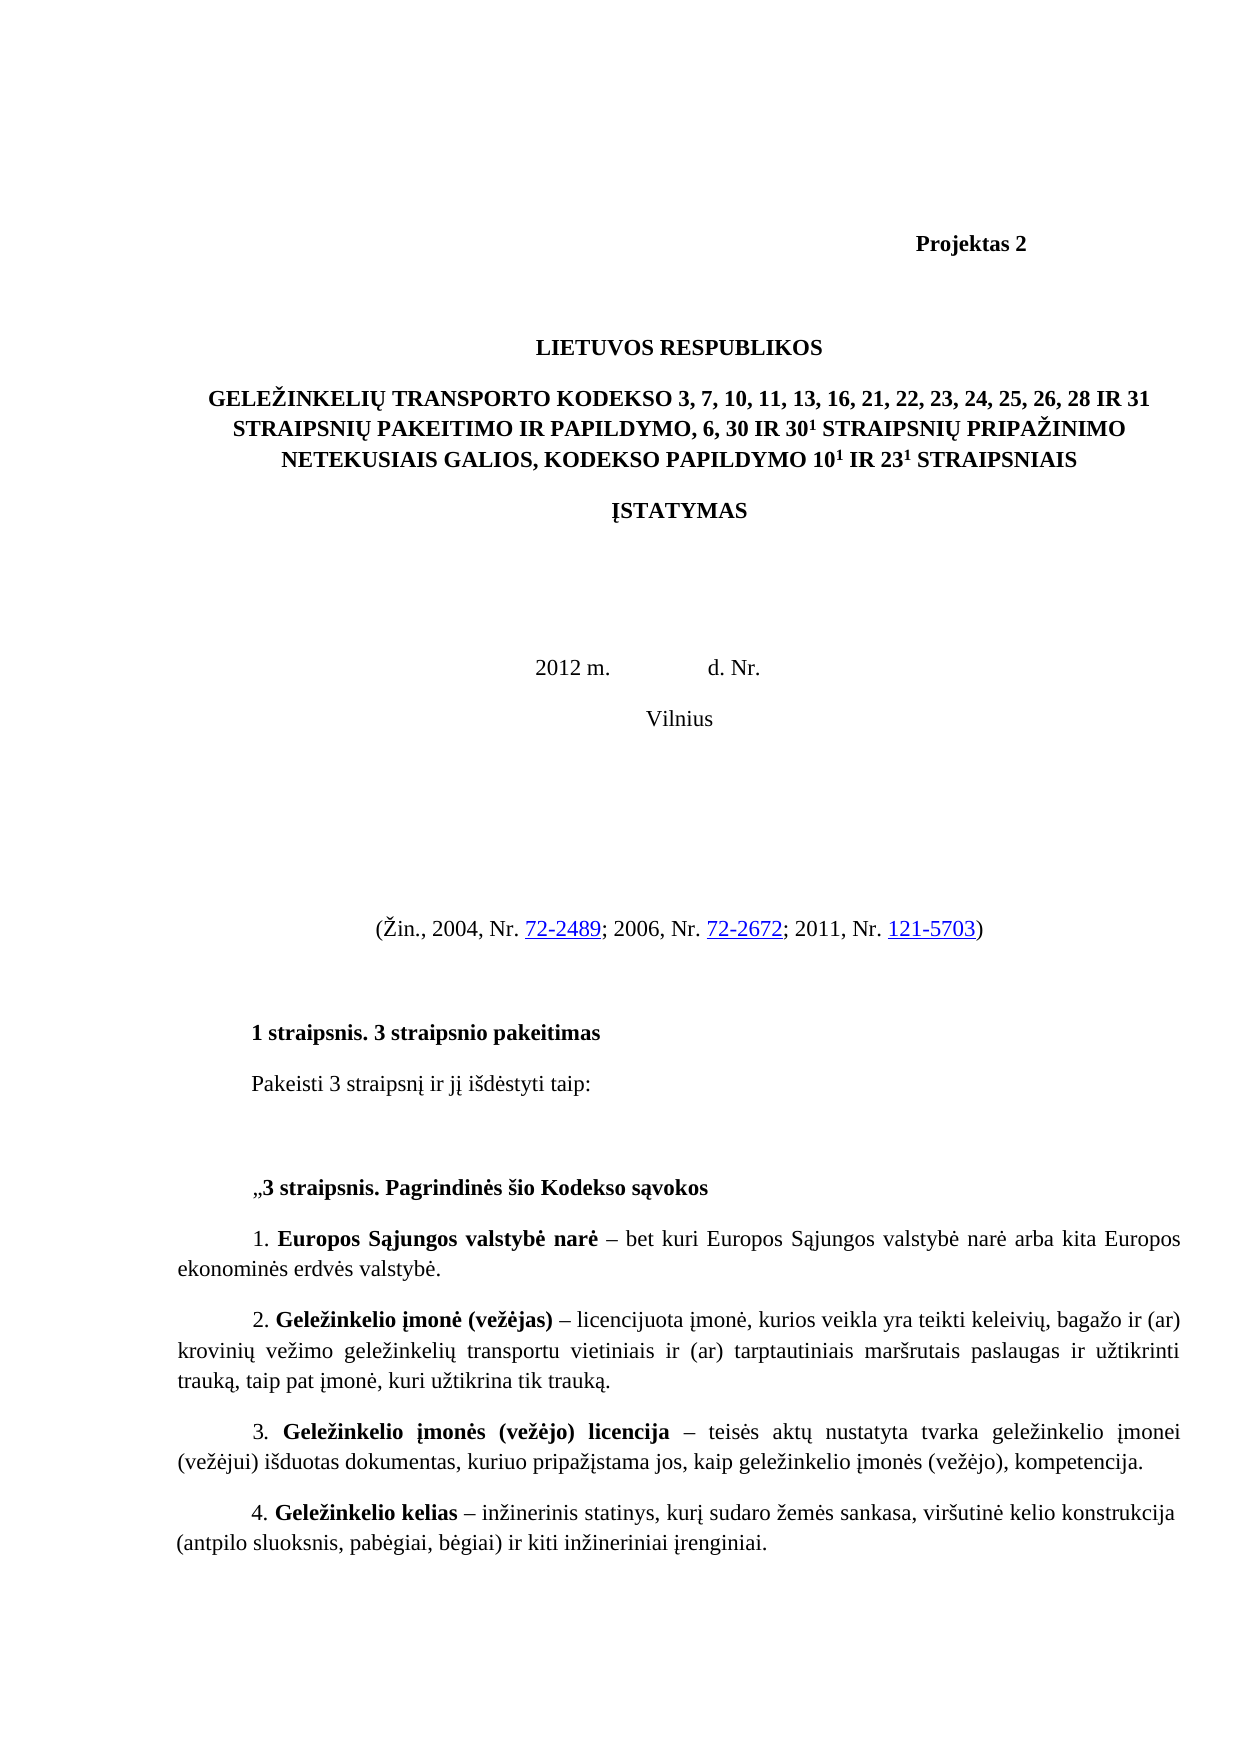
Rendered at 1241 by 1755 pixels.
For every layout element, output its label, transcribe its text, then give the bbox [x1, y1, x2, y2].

text ĮSTATYMAS [177, 497, 1181, 523]
text 4. Geležinkelio kelias – inžinerinis statinys, kurį sudaro žemės sankasa, viršutinė kelio konstrukcija (antpilo sluoksnis, pabėgiai, bėgiai) ir kiti inžineriniai įrenginiai. [176, 1499, 1176, 1556]
text 1. Europos Sąjungos valstybė narė – bet kuri Europos Sąjungos valstybė narė arba kita Europos ekonominės erdvės valstybė. [177, 1225, 1181, 1282]
text Vilnius [177, 705, 1181, 731]
text GELEŽINKELIŲ TRANSPORTO KODEKSO 3, 7, 10, 11, 13, 16, 21, 22, 23, 24, 25, 26, 28 IR 31 STRAIPSNIŲ PAKEITIMO IR PAPILDYMO, 6, 30 IR 301 STRAIPSNIŲ PRIPAŽINIMO NETEKUSIAIS GALIOS, KODEKSO PAPILDYMO 101 IR 231 STRAIPSNIAIS [177, 385, 1181, 472]
text Pakeisti 3 straipsnį ir jį išdėstyti taip: [177, 1070, 1181, 1096]
text 1 straipsnis. 3 straipsnio pakeitimas [177, 1019, 1181, 1045]
text 3. Geležinkelio įmonės (vežėjo) licencija – teisės aktų nustatyta tvarka geležinkelio įmonei (vežėjui) išduotas dokumentas, kuriuo pripažįstama jos, kaip geležinkelio įmonės (vežėjo), kompetencija. [177, 1418, 1181, 1474]
text Projektas 2 [916, 230, 1181, 257]
text (Žin., 2004, Nr. 72-2489; 2006, Nr. 72-2672; 2011, Nr. 121-5703) [177, 915, 1181, 941]
text 2. Geležinkelio įmonė (vežėjas) – licencijuota įmonė, kurios veikla yra teikti keleivių, bagažo ir (ar) krovinių vežimo geležinkelių transportu vietiniais ir (ar) tarptautiniais maršrutais paslaugas ir užtikrinti trauką, taip pat įmonė, kuri užtikrina tik trauką. [177, 1306, 1181, 1393]
text „3 straipsnis. Pagrindinės šio Kodekso sąvokos [177, 1174, 1181, 1201]
text LIETUVOS RESPUBLIKOS [177, 334, 1181, 361]
text 2012 m. d. Nr. [177, 654, 1181, 680]
